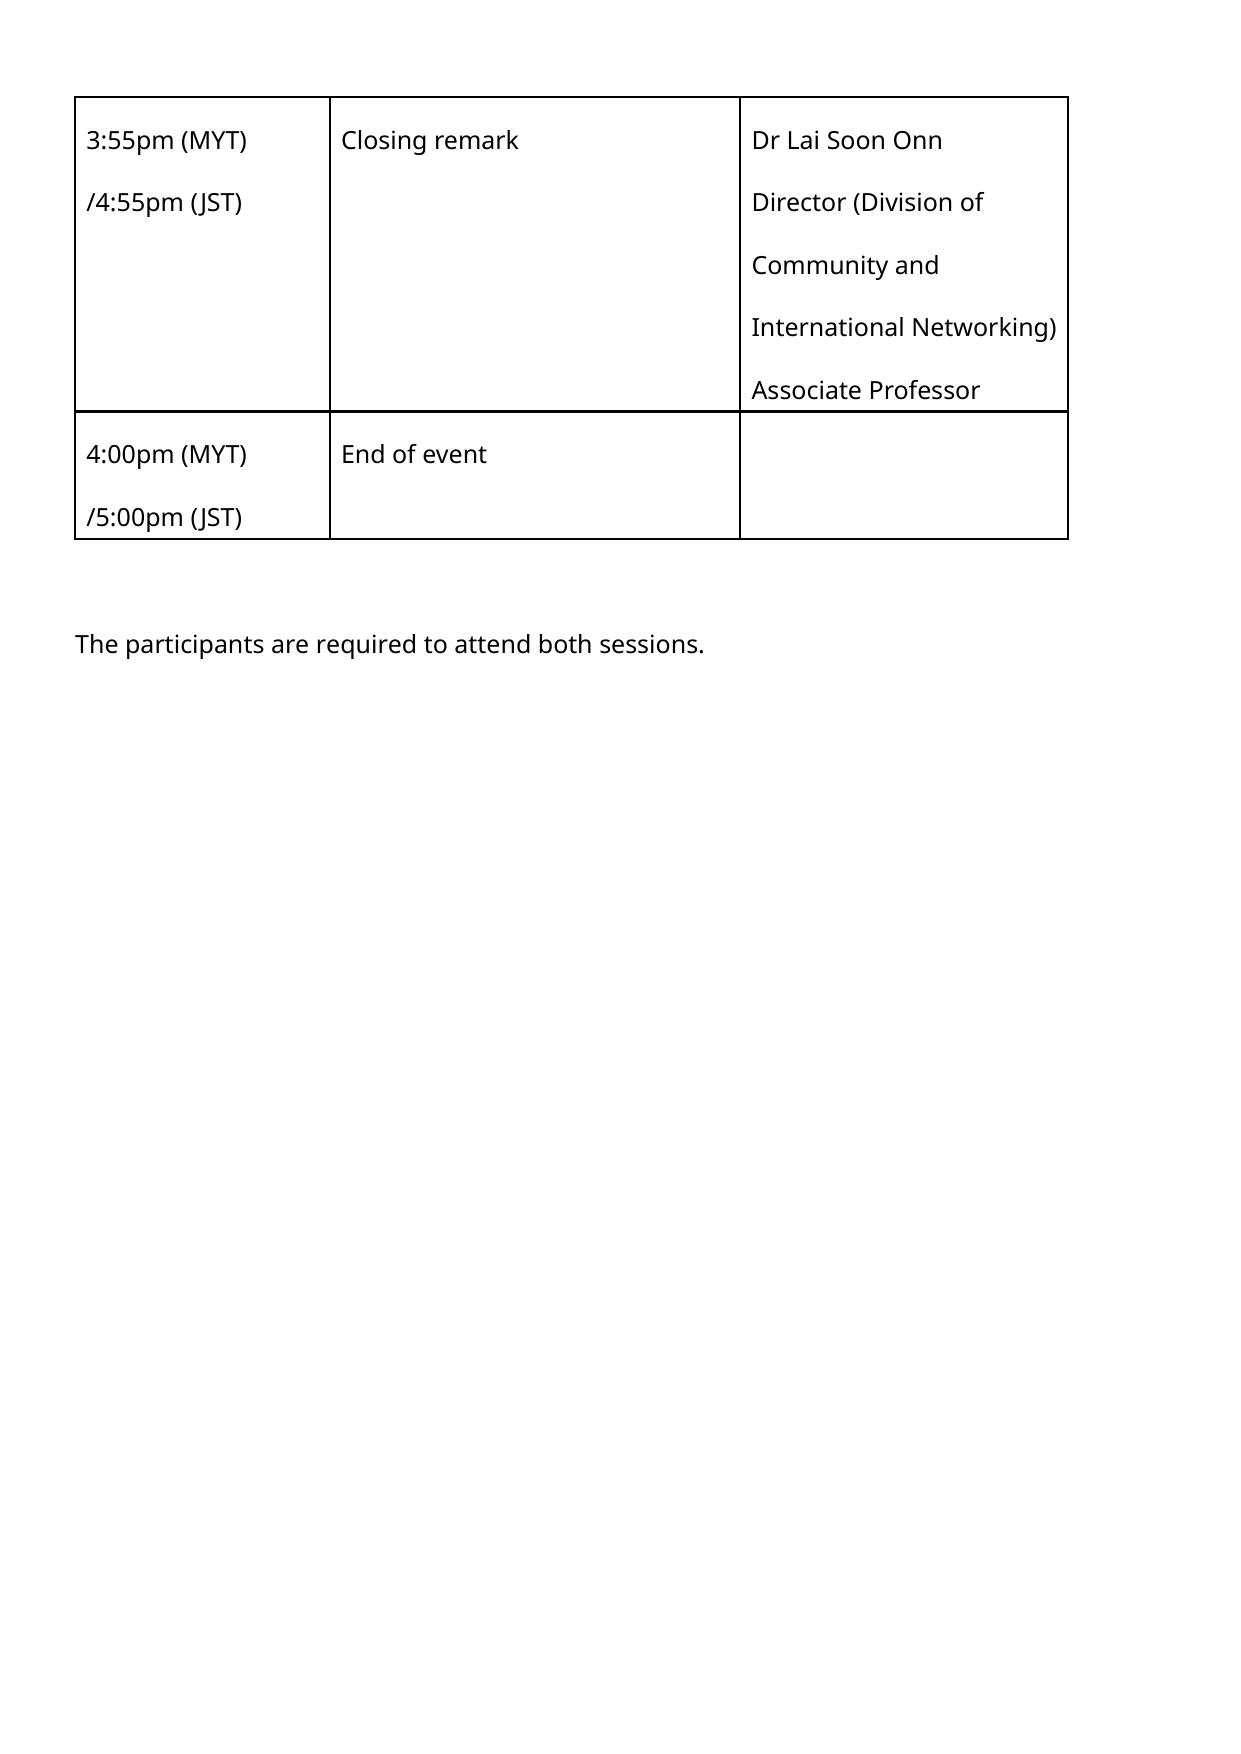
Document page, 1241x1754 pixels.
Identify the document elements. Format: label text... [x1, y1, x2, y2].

text The participants are required to attend both sessions. [75, 602, 1165, 664]
table_cell [741, 413, 1067, 537]
table_cell Closing remark [331, 98, 739, 410]
table_cell Dr Lai Soon Onn Director (Division of Community and International Networking) Associate Professor [741, 98, 1067, 410]
table_cell End of event [331, 413, 739, 537]
table_cell 3:55pm (MYT) /4:55pm (JST) [76, 98, 329, 410]
table_cell 4:00pm (MYT) /5:00pm (JST) [76, 413, 329, 537]
